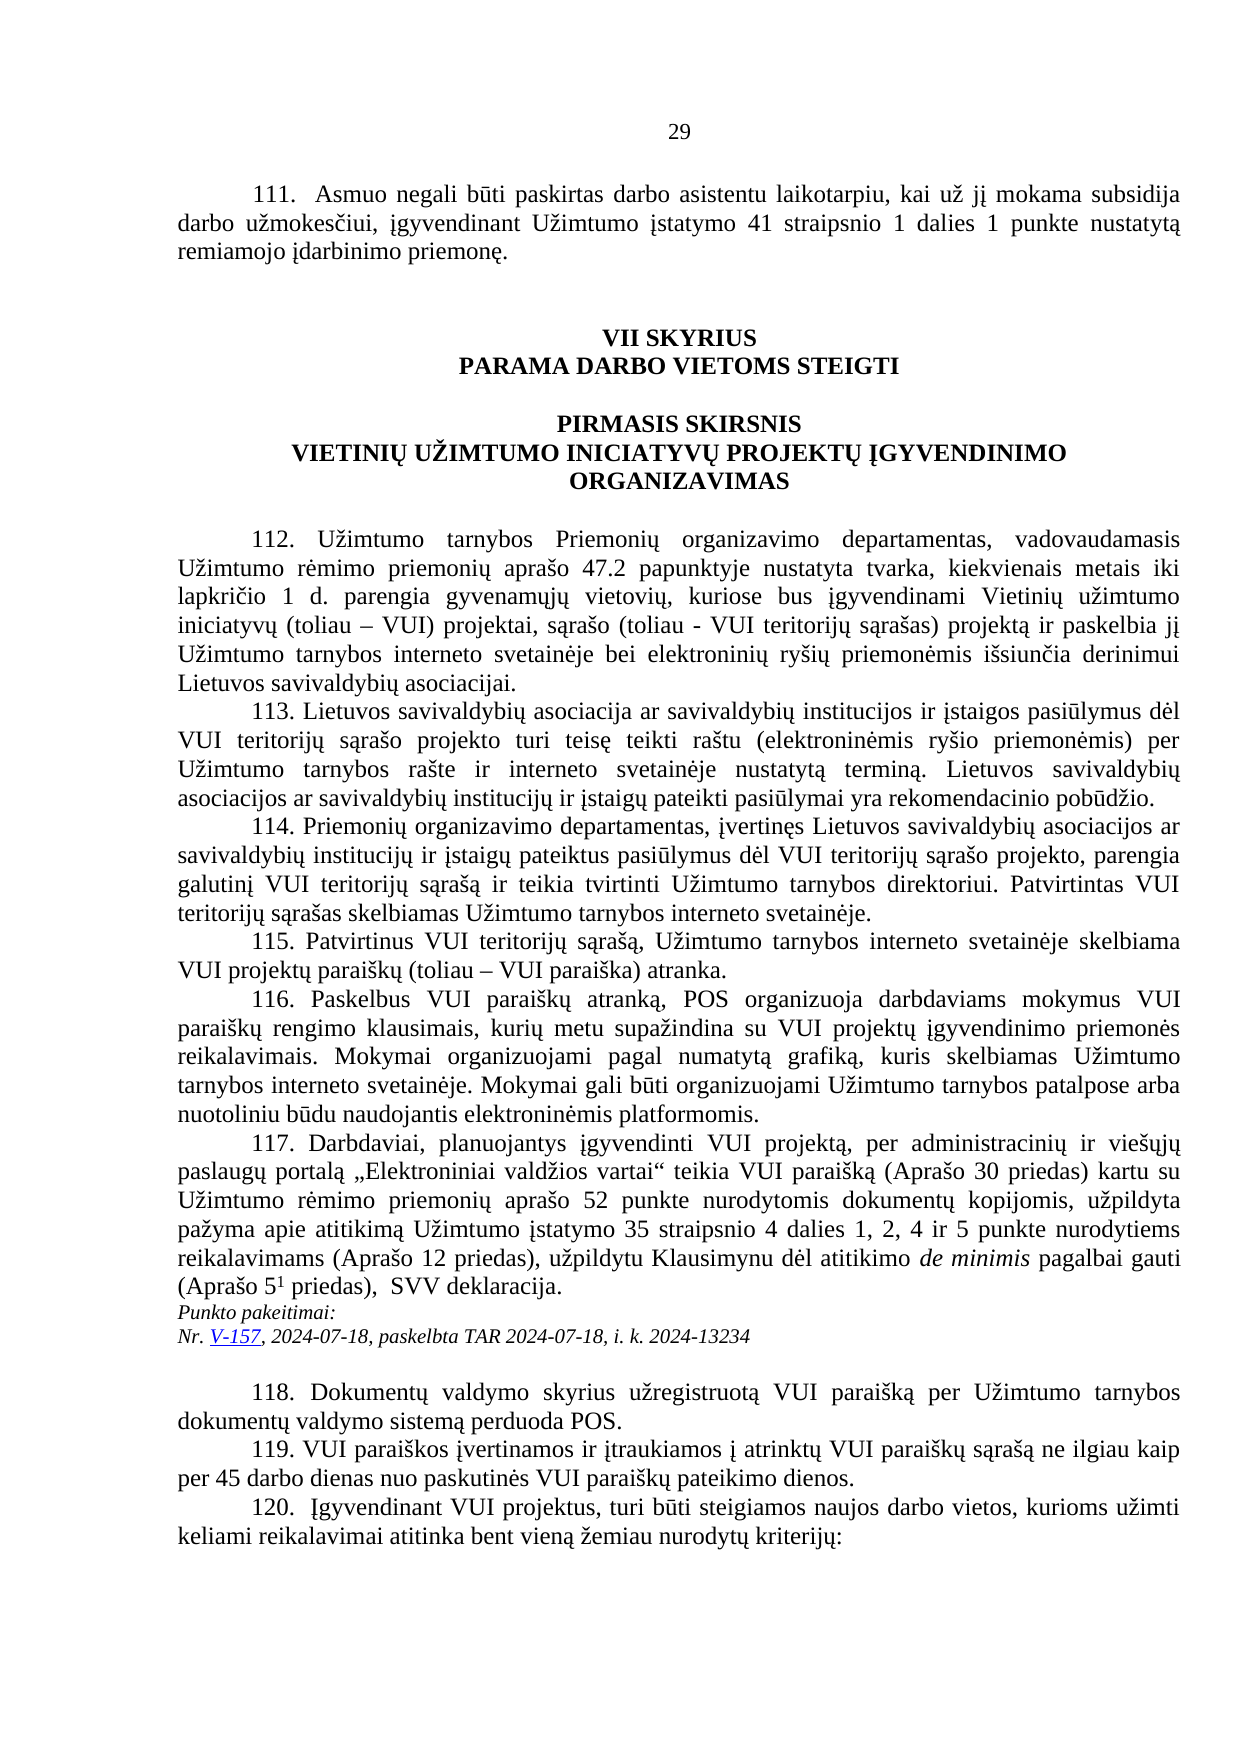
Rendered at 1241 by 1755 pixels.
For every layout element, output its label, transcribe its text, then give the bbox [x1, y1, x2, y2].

text VIETINIŲ UŽIMTUMO INICIATYVŲ PROJEKTŲ ĮGYVENDINIMO ORGANIZAVIMAS [177, 438, 1181, 495]
text 116. Paskelbus VUI paraiškų atranką, POS organizuoja darbdaviams mokymus VUI paraiškų rengimo klausimais, kurių metu supažindina su VUI projektų įgyvendinimo priemonės reikalavimais. Mokymai organizuojami pagal numatytą grafiką, kuris skelbiamas Užimtumo tarnybos interneto svetainėje. Mokymai gali būti organizuojami Užimtumo tarnybos patalpose arba nuotoliniu būdu naudojantis elektroninėmis platformomis. [177, 984, 1181, 1128]
text PARAMA DARBO VIETOMS STEIGTI [177, 351, 1181, 380]
text 118. Dokumentų valdymo skyrius užregistruotą VUI paraišką per Užimtumo tarnybos dokumentų valdymo sistemą perduoda POS. [177, 1377, 1181, 1434]
text 112. Užimtumo tarnybos Priemonių organizavimo departamentas, vadovaudamasis Užimtumo rėmimo priemonių aprašo 47.2 papunktyje nustatyta tvarka, kiekvienais metais iki lapkričio 1 d. parengia gyvenamųjų vietovių, kuriose bus įgyvendinami Vietinių užimtumo iniciatyvų (toliau – VUI) projektai, sąrašo (toliau - VUI teritorijų sąrašas) projektą ir paskelbia jį Užimtumo tarnybos interneto svetainėje bei elektroninių ryšių priemonėmis išsiunčia derinimui Lietuvos savivaldybių asociacijai. [177, 524, 1181, 696]
text VII SKYRIUS [177, 323, 1181, 351]
text 119. VUI paraiškos įvertinamos ir įtraukiamos į atrinktų VUI paraiškų sąrašą ne ilgiau kaip per 45 darbo dienas nuo paskutinės VUI paraiškų pateikimo dienos. [177, 1434, 1181, 1492]
text 120. Įgyvendinant VUI projektus, turi būti steigiamos naujos darbo vietos, kurioms užimti keliami reikalavimai atitinka bent vieną žemiau nurodytų kriterijų: [177, 1492, 1181, 1549]
text PIRMASIS SKIRSNIS [177, 409, 1181, 438]
text 111. Asmuo negali būti paskirtas darbo asistentu laikotarpiu, kai už jį mokama subsidija darbo užmokesčiui, įgyvendinant Užimtumo įstatymo 41 straipsnio 1 dalies 1 punkte nustatytą remiamojo įdarbinimo priemonę. [177, 179, 1181, 265]
text Punkto pakeitimai: [177, 1300, 1181, 1324]
text 117. Darbdaviai, planuojantys įgyvendinti VUI projektą, per administracinių ir viešųjų paslaugų portalą „Elektroniniai valdžios vartai“ teikia VUI paraišką (Aprašo 30 priedas) kartu su Užimtumo rėmimo priemonių aprašo 52 punkte nurodytomis dokumentų kopijomis, užpildyta pažyma apie atitikimą Užimtumo įstatymo 35 straipsnio 4 dalies 1, 2, 4 ir 5 punkte nurodytiems reikalavimams (Aprašo 12 priedas), užpildytu Klausimynu dėl atitikimo de minimis pagalbai gauti (Aprašo 51 priedas), SVV deklaracija. [177, 1128, 1181, 1300]
text 114. Priemonių organizavimo departamentas, įvertinęs Lietuvos savivaldybių asociacijos ar savivaldybių institucijų ir įstaigų pateiktus pasiūlymus dėl VUI teritorijų sąrašo projekto, parengia galutinį VUI teritorijų sąrašą ir teikia tvirtinti Užimtumo tarnybos direktoriui. Patvirtintas VUI teritorijų sąrašas skelbiamas Užimtumo tarnybos interneto svetainėje. [177, 811, 1181, 926]
text Nr. V-157, 2024-07-18, paskelbta TAR 2024-07-18, i. k. 2024-13234 [177, 1324, 1181, 1348]
text 113. Lietuvos savivaldybių asociacija ar savivaldybių institucijos ir įstaigos pasiūlymus dėl VUI teritorijų sąrašo projekto turi teisę teikti raštu (elektroninėmis ryšio priemonėmis) per Užimtumo tarnybos rašte ir interneto svetainėje nustatytą terminą. Lietuvos savivaldybių asociacijos ar savivaldybių institucijų ir įstaigų pateikti pasiūlymai yra rekomendacinio pobūdžio. [177, 696, 1181, 811]
text 115. Patvirtinus VUI teritorijų sąrašą, Užimtumo tarnybos interneto svetainėje skelbiama VUI projektų paraiškų (toliau – VUI paraiška) atranka. [177, 926, 1181, 984]
